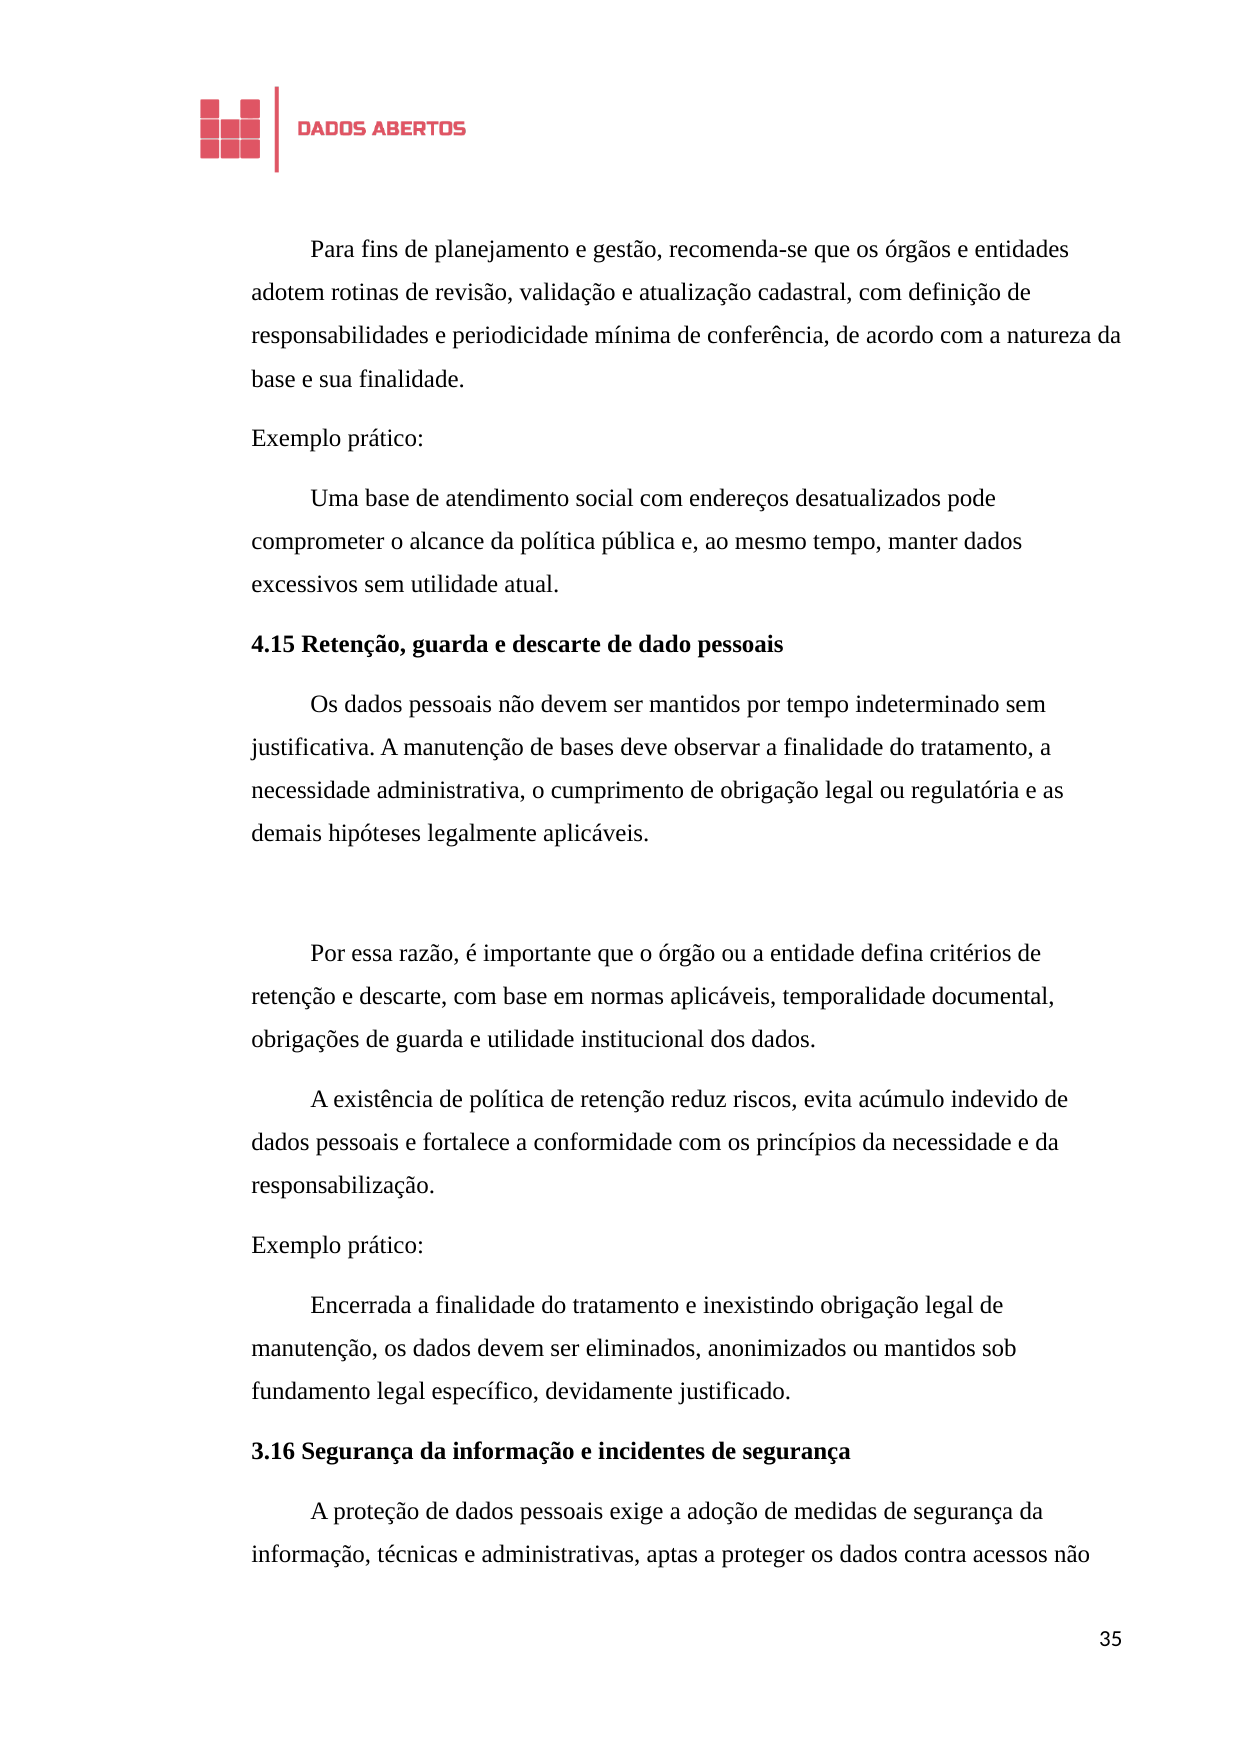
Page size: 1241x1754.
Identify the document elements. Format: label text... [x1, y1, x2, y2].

text Uma base de atendimento social com endereços desatualizados pode comprometer o alcance da política pública e, ao mesmo tempo, manter dados excessivos sem utilidade atual. [251, 483, 1122, 598]
text Exemplo prático: [177, 1230, 1122, 1259]
text Para fins de planejamento e gestão, recomenda-se que os órgãos e entidades adotem rotinas de revisão, validação e atualização cadastral, com definição de responsabilidades e periodicidade mínima de conferência, de acordo com a natureza da base e sua finalidade. [251, 234, 1122, 392]
text 3.16 Segurança da informação e incidentes de segurança [177, 1436, 1122, 1465]
text Exemplo prático: [251, 423, 1122, 452]
text A existência de política de retenção reduz riscos, evita acúmulo indevido de dados pessoais e fortalece a conformidade com os princípios da necessidade e da responsabilização. [251, 1084, 1122, 1199]
text Os dados pessoais não devem ser mantidos por tempo indeterminado sem justificativa. A manutenção de bases deve observar a finalidade do tratamento, a necessidade administrativa, o cumprimento de obrigação legal ou regulatória e as demais hipóteses legalmente aplicáveis. [251, 689, 1122, 847]
text Por essa razão, é importante que o órgão ou a entidade defina critérios de retenção e descarte, com base em normas aplicáveis, temporalidade documental, obrigações de guarda e utilidade institucional dos dados. [251, 938, 1122, 1053]
text Encerrada a finalidade do tratamento e inexistindo obrigação legal de manutenção, os dados devem ser eliminados, anonimizados ou mantidos sob fundamento legal específico, devidamente justificado. [251, 1290, 1122, 1405]
text 4.15 Retenção, guarda e descarte de dado pessoais [177, 629, 1122, 658]
text A proteção de dados pessoais exige a adoção de medidas de segurança da informação, técnicas e administrativas, aptas a proteger os dados contra acessos não [251, 1496, 1122, 1568]
